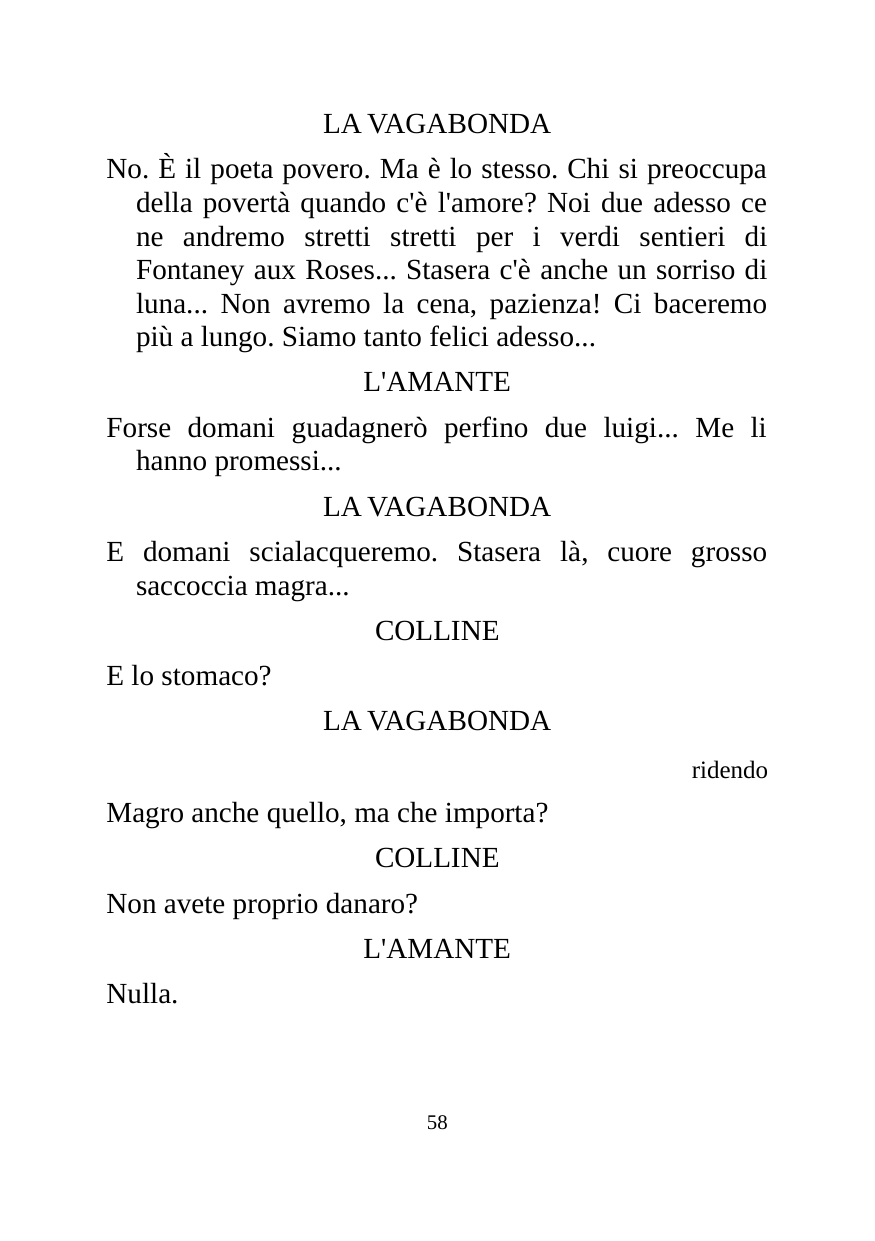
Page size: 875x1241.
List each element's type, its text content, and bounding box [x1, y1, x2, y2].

text L'AMANTE [106, 364, 768, 398]
text Nulla. [106, 977, 768, 1010]
text Magro anche quello, ma che importa? [106, 795, 768, 829]
text L'AMANTE [106, 931, 768, 965]
text E domani scialacqueremo. Stasera là, cuore grosso saccoccia magra... [106, 534, 768, 601]
text COLLINE [106, 613, 768, 646]
text LA VAGABONDA [106, 489, 768, 522]
text COLLINE [106, 841, 768, 874]
text ridendo [342, 755, 768, 783]
text LA VAGABONDA [106, 703, 768, 737]
text LA VAGABONDA [106, 106, 768, 140]
text Non avete proprio danaro? [106, 886, 768, 919]
text No. È il poeta povero. Ma è lo stesso. Chi si preoccupa della povertà quando c'è l'amore? Noi due adesso ce ne andremo stretti stretti per i verdi sentieri di Fontaney aux Roses... Stasera c'è anche un sorriso di luna... Non avremo la cena, pazienza! Ci baceremo più a lungo. Siamo tanto felici adesso... [106, 152, 768, 353]
text E lo stomaco? [106, 658, 768, 692]
text Forse domani guadagnerò perfino due luigi... Me li hanno promessi... [106, 410, 768, 477]
